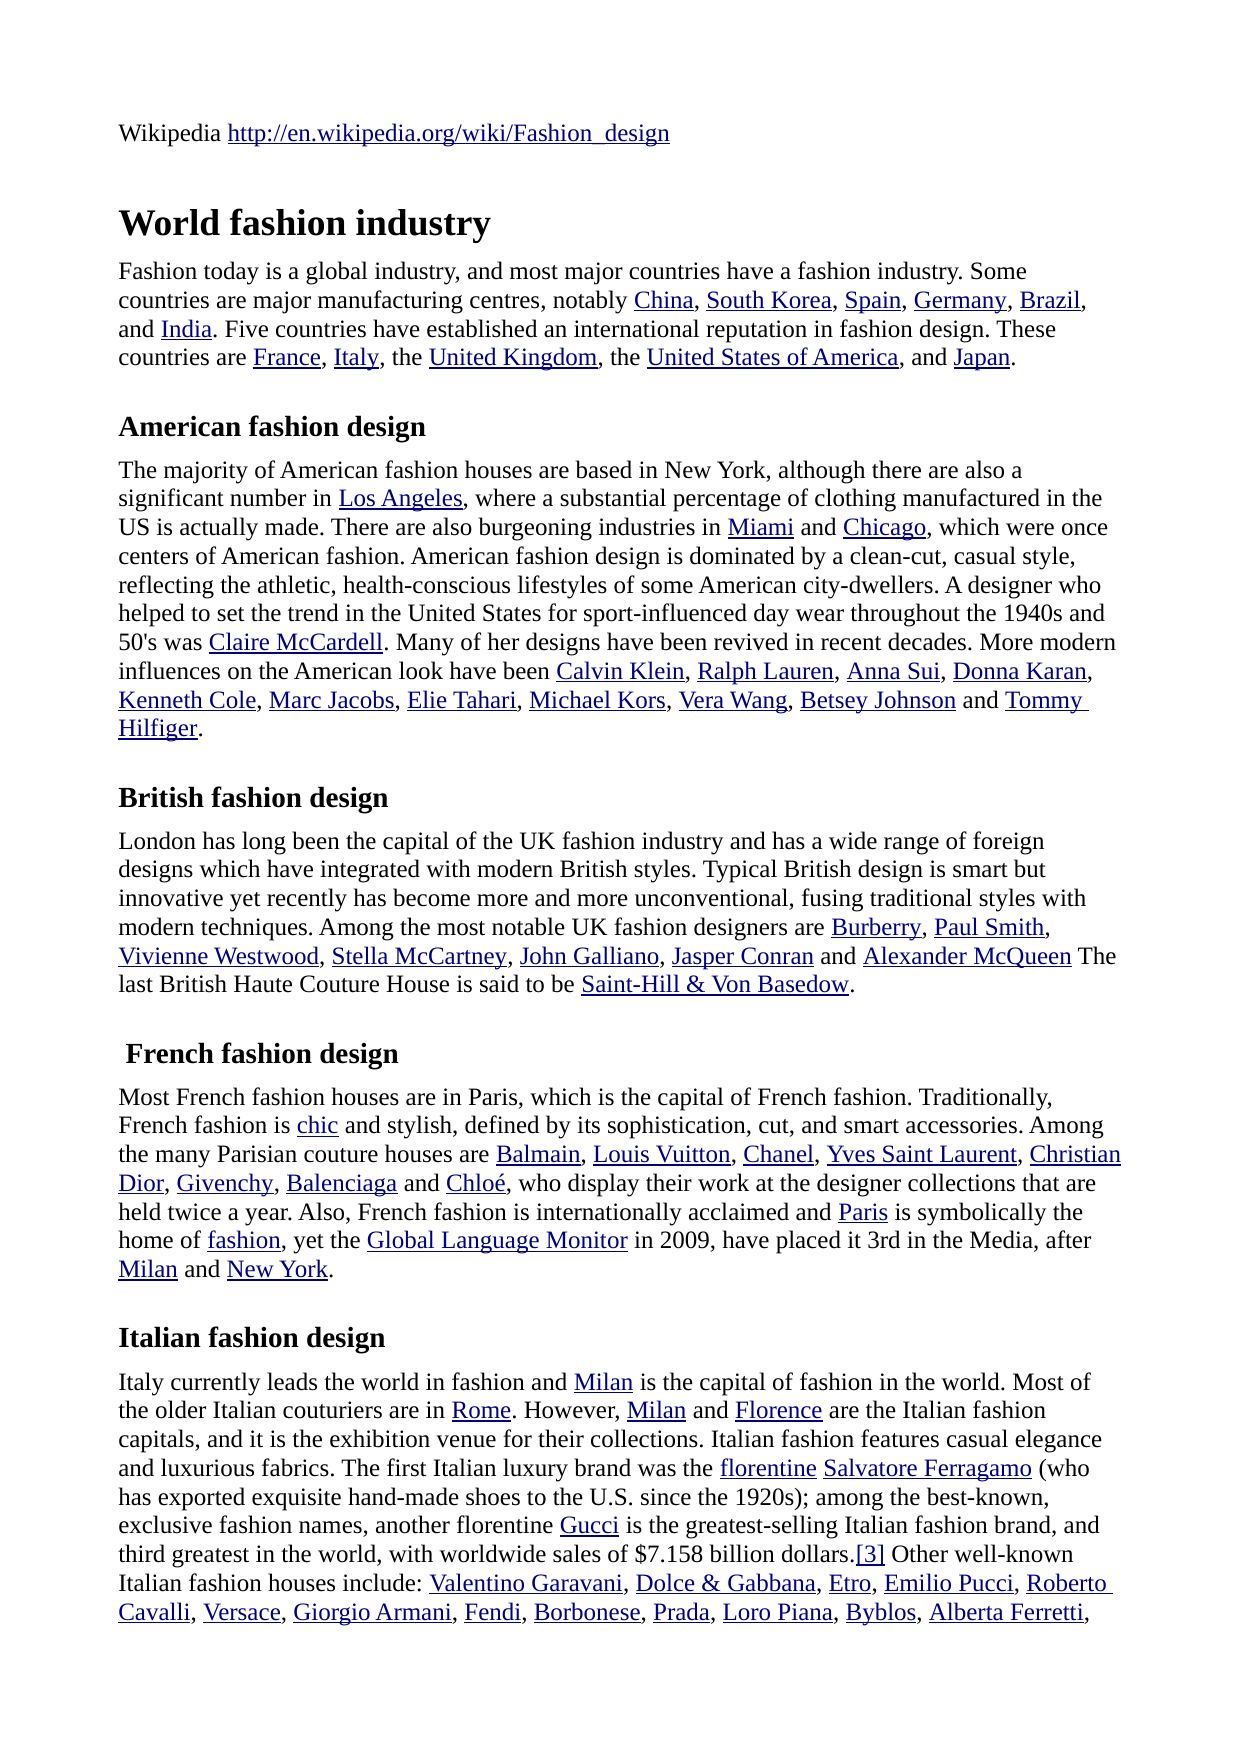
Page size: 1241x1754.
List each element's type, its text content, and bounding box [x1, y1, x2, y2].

text Fashion today is a global industry, and most major countries have a fashion industry. Some countries are major manufacturing centres, notably China, South Korea, Spain, Germany, Brazil, and India. Five countries have established an international reputation in fashion design. These countries are France, Italy, the United Kingdom, the United States of America, and Japan. [118, 256, 1122, 371]
text Wikipedia http://en.wikipedia.org/wiki/Fashion_design [118, 118, 1122, 147]
subtitle British fashion design [118, 780, 1122, 813]
text Most French fashion houses are in Paris, which is the capital of French fashion. Traditionally, French fashion is chic and stylish, defined by its sophistication, cut, and smart accessories. Among the many Parisian couture houses are Balmain, Louis Vuitton, Chanel, Yves Saint Laurent, Christian Dior, Givenchy, Balenciaga and Chloé, who display their work at the designer collections that are held twice a year. Also, French fashion is internationally acclaimed and Paris is symbolically the home of fashion, yet the Global Language Monitor in 2009, have placed it 3rd in the Media, after Milan and New York. [118, 1082, 1122, 1283]
text London has long been the capital of the UK fashion industry and has a wide range of foreign designs which have integrated with modern British styles. Typical British design is smart but innovative yet recently has become more and more unconventional, fusing traditional styles with modern techniques. Among the most notable UK fashion designers are Burberry, Paul Smith, Vivienne Westwood, Stella McCartney, John Galliano, Jasper Conran and Alexander McQueen The last British Haute Couture House is said to be Saint-Hill & Von Basedow. [118, 826, 1122, 998]
text The majority of American fashion houses are based in New York, although there are also a significant number in Los Angeles, where a substantial percentage of clothing manufactured in the US is actually made. There are also burgeoning industries in Miami and Chicago, which were once centers of American fashion. American fashion design is dominated by a clean-cut, casual style, reflecting the athletic, health-conscious lifestyles of some American city-dwellers. A designer who helped to set the trend in the United States for sport-influenced day wear throughout the 1940s and 50's was Claire McCardell. Many of her designs have been revived in recent decades. More modern influences on the American look have been Calvin Klein, Ralph Lauren, Anna Sui, Donna Karan, Kenneth Cole, Marc Jacobs, Elie Tahari, Michael Kors, Vera Wang, Betsey Johnson and Tommy Hilfiger. [118, 455, 1122, 742]
subtitle American fashion design [118, 409, 1122, 442]
text Italy currently leads the world in fashion and Milan is the capital of fashion in the world. Most of the older Italian couturiers are in Rome. However, Milan and Florence are the Italian fashion capitals, and it is the exhibition venue for their collections. Italian fashion features casual elegance and luxurious fabrics. The first Italian luxury brand was the florentine Salvatore Ferragamo (who has exported exquisite hand-made shoes to the U.S. since the 1920s); among the best-known, exclusive fashion names, another florentine Gucci is the greatest-selling Italian fashion brand, and third greatest in the world, with worldwide sales of $7.158 billion dollars.[3] Other well-known Italian fashion houses include: Valentino Garavani, Dolce & Gabbana, Etro, Emilio Pucci, Roberto Cavalli, Versace, Giorgio Armani, Fendi, Borbonese, Prada, Loro Piana, Byblos, Alberta Ferretti, [118, 1367, 1122, 1625]
subtitle World fashion industry [118, 201, 1122, 244]
subtitle French fashion design [118, 1036, 1122, 1069]
subtitle Italian fashion design [118, 1321, 1122, 1354]
